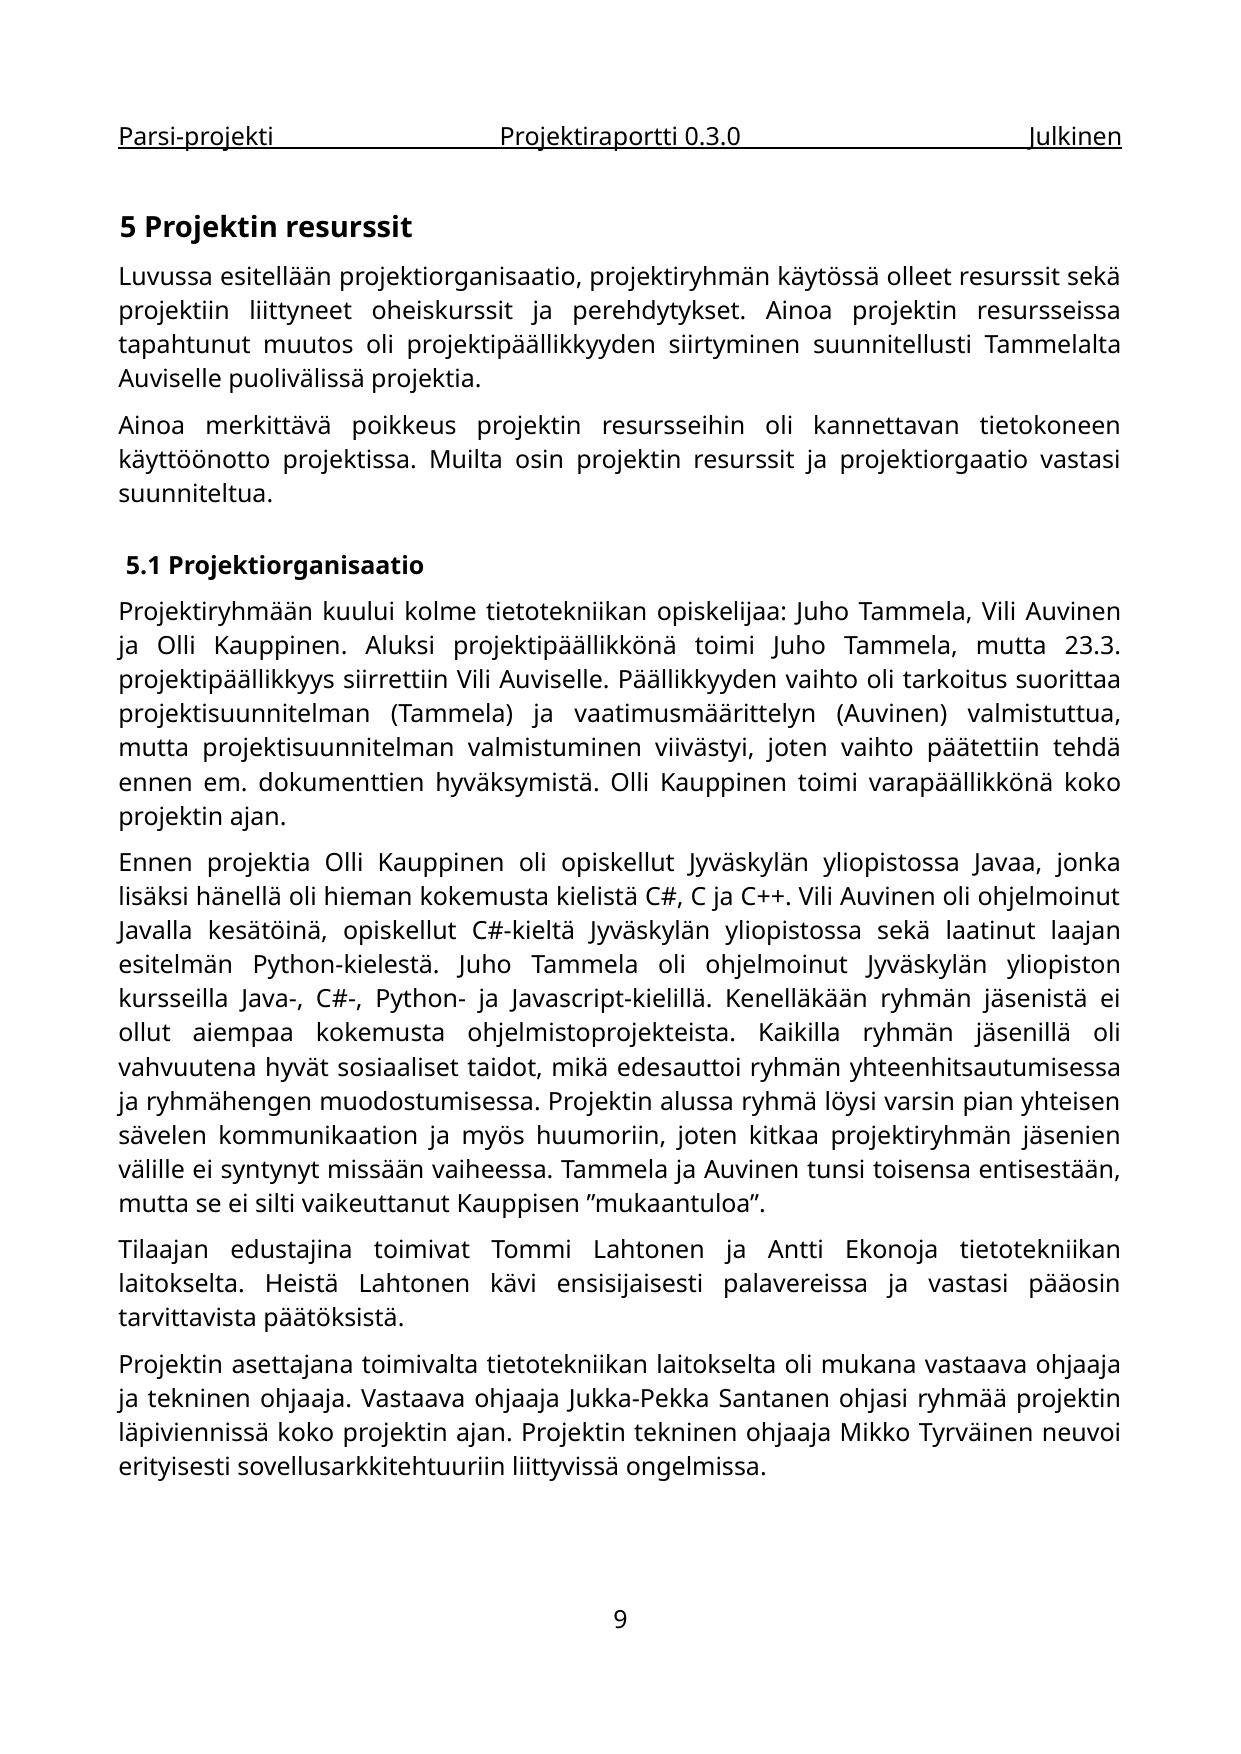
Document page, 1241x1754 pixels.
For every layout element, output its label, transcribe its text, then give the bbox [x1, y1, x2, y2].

text Ennen projektia Olli Kauppinen oli opiskellut Jyväskylän yliopistossa Javaa, jonka lisäksi hänellä oli hieman kokemusta kielistä C#, C ja C++. Vili Auvinen oli ohjelmoinut Javalla kesätöinä, opiskellut C#-kieltä Jyväskylän yliopistossa sekä laatinut laajan esitelmän Python-kielestä. Juho Tammela oli ohjelmoinut Jyväskylän yliopiston kursseilla Java-, C#-, Python- ja Javascript-kielillä. Kenelläkään ryhmän jäsenistä ei ollut aiempaa kokemusta ohjelmistoprojekteista. Kaikilla ryhmän jäsenillä oli vahvuutena hyvät sosiaaliset taidot, mikä edesauttoi ryhmän yhteenhitsautumisessa ja ryhmähengen muodostumisessa. Projektin alussa ryhmä löysi varsin pian yhteisen sävelen kommunikaation ja myös huumoriin, joten kitkaa projektiryhmän jäsenien välille ei syntynyt missään vaiheessa. Tammela ja Auvinen tunsi toisensa entisestään, mutta se ei silti vaikeuttanut Kauppisen ”mukaantuloa”. [118, 845, 1122, 1219]
text Projektin asettajana toimivalta tietotekniikan laitokselta oli mukana vastaava ohjaaja ja tekninen ohjaaja. Vastaava ohjaaja Jukka-Pekka Santanen ohjasi ryhmää projektin läpiviennissä koko projektin ajan. Projektin tekninen ohjaaja Mikko Tyrväinen neuvoi erityisesti sovellusarkkitehtuuriin liittyvissä ongelmissa. [118, 1347, 1122, 1483]
subtitle Projektin resurssit [119, 207, 1122, 246]
text Projektiryhmään kuului kolme tietotekniikan opiskelijaa: Juho Tammela, Vili Auvinen ja Olli Kauppinen. Aluksi projektipäällikkönä toimi Juho Tammela, mutta 23.3. projektipäällikkyys siirrettiin Vili Auviselle. Päällikkyyden vaihto oli tarkoitus suorittaa projektisuunnitelman (Tammela) ja vaatimusmäärittelyn (Auvinen) valmistuttua, mutta projektisuunnitelman valmistuminen viivästyi, joten vaihto päätettiin tehdä ennen em. dokumenttien hyväksymistä. Olli Kauppinen toimi varapäällikkönä koko projektin ajan. [118, 594, 1122, 832]
text Ainoa merkittävä poikkeus projektin resursseihin oli kannettavan tietokoneen käyttöönotto projektissa. Muilta osin projektin resurssit ja projektiorgaatio vastasi suunniteltua. [118, 408, 1122, 510]
text Tilaajan edustajina toimivat Tommi Lahtonen ja Antti Ekonoja tietotekniikan laitokselta. Heistä Lahtonen kävi ensisijaisesti palavereissa ja vastasi pääosin tarvittavista päätöksistä. [118, 1232, 1122, 1334]
text Luvussa esitellään projektiorganisaatio, projektiryhmän käytössä olleet resurssit sekä projektiin liittyneet oheiskurssit ja perehdytykset. Ainoa projektin resursseissa tapahtunut muutos oli projektipäällikkyyden siirtyminen suunnitellusti Tammelalta Auviselle puolivälissä projektia. [118, 259, 1122, 395]
subtitle Projektiorganisaatio [126, 547, 1122, 581]
